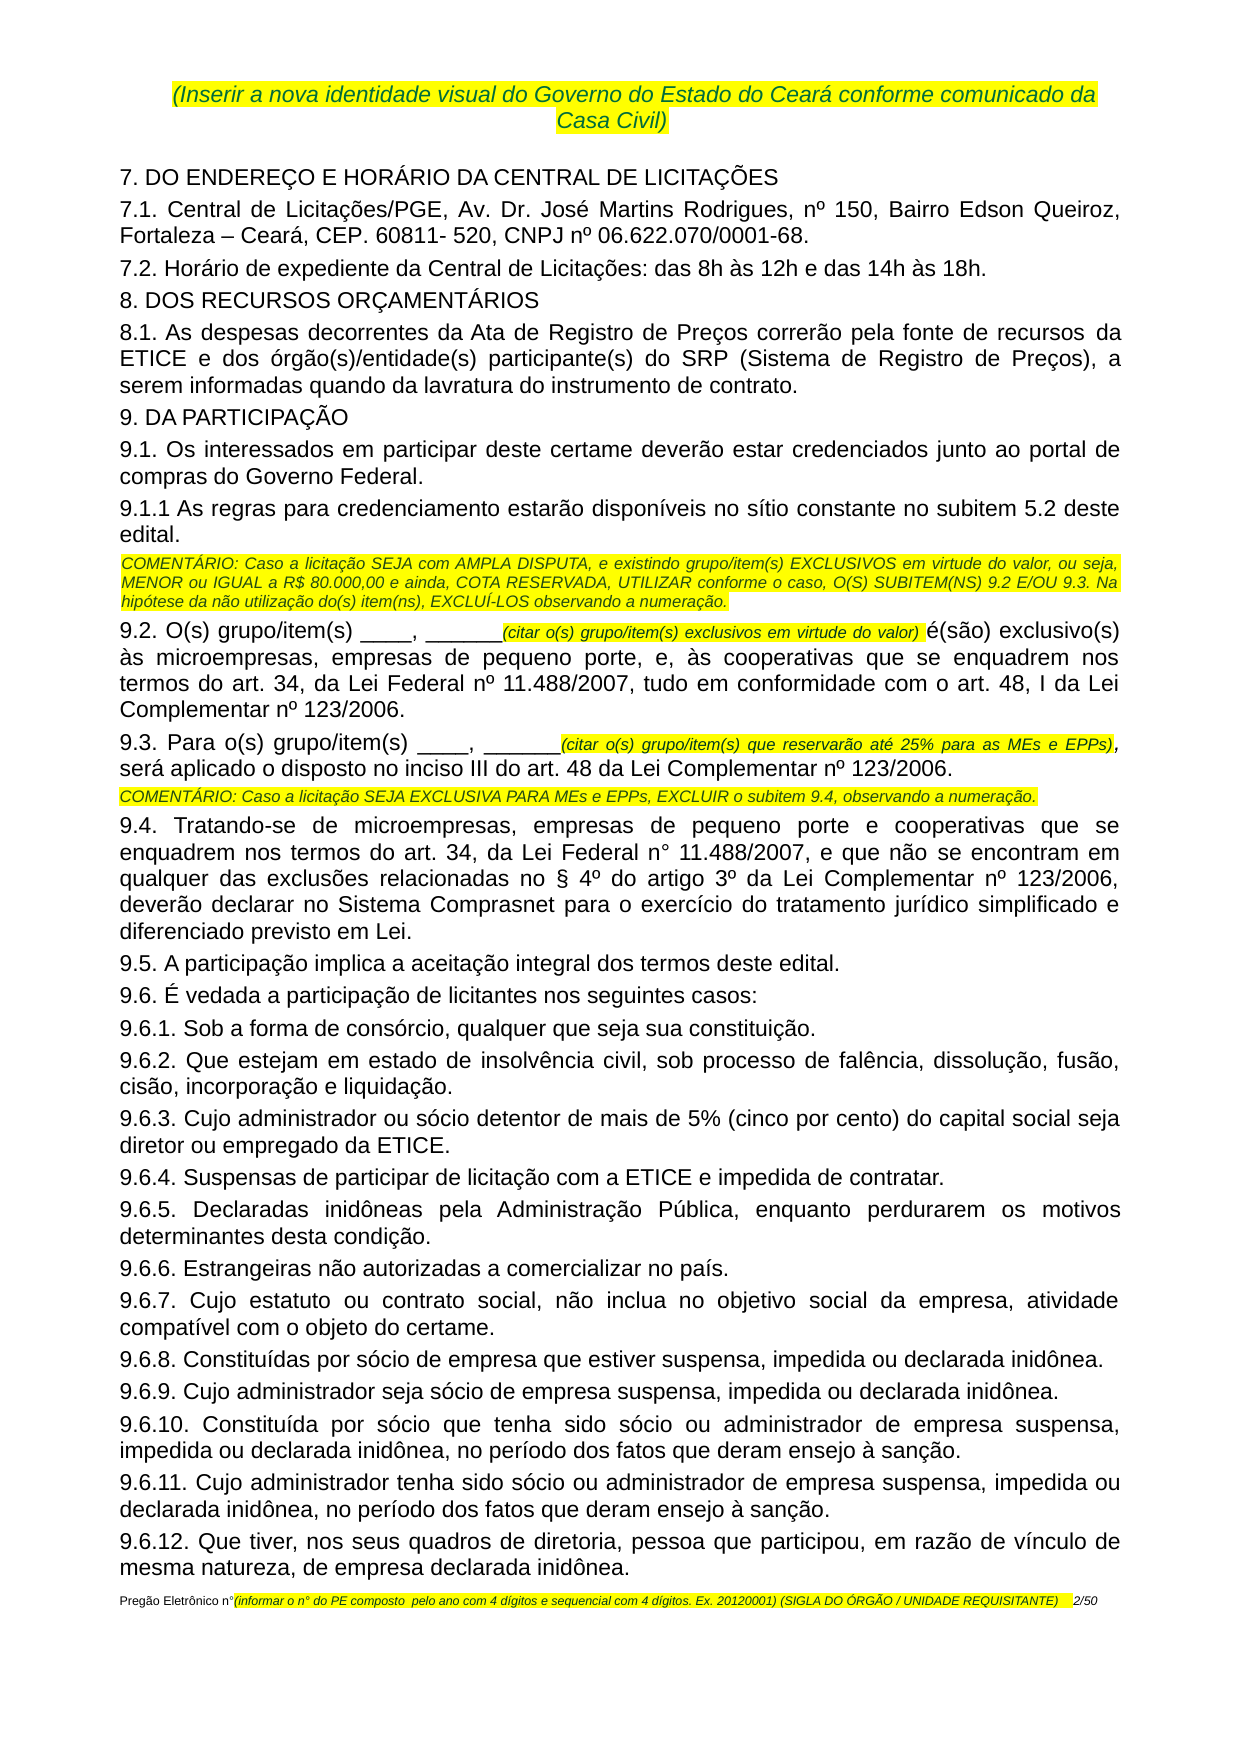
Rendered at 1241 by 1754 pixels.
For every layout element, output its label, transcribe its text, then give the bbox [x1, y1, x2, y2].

text 9.6.10. Constituída por sócio que tenha sido sócio ou administrador de empresa suspensa, impedida ou declarada inidônea, no período dos fatos que deram ensejo à sanção. [119, 1411, 1121, 1463]
text 9.6.3. Cujo administrador ou sócio detentor de mais de 5% (cinco por cento) do capital social seja diretor ou empregado da ETICE. [119, 1105, 1121, 1158]
text COMENTÁRIO: Caso a licitação SEJA com AMPLA DISPUTA, e existindo grupo/item(s) EXCLUSIVOS em virtude do valor, ou seja, MENOR ou IGUAL a R$ 80.000,00 e ainda, COTA RESERVADA, UTILIZAR conforme o caso, O(S) SUBITEM(NS) 9.2 E/OU 9.3. Na hipótese da não utilização do(s) item(ns), EXCLUÍ-LOS observando a numeração. [121, 554, 1121, 611]
text 9.6.4. Suspensas de participar de licitação com a ETICE e impedida de contratar. [119, 1164, 1121, 1190]
text 9.6.7. Cujo estatuto ou contrato social, não inclua no objetivo social da empresa, atividade compatível com o objeto do certame. [119, 1287, 1120, 1340]
text 8.1. As despesas decorrentes da Ata de Registro de Preços correrão pela fonte de recursos da ETICE e dos órgão(s)/entidade(s) participante(s) do SRP (Sistema de Registro de Preços), a serem informadas quando da lavratura do instrumento de contrato. [119, 319, 1121, 398]
text 9.6.2. Que estejam em estado de insolvência civil, sob processo de falência, dissolução, fusão, cisão, incorporação e liquidação. [119, 1047, 1120, 1099]
text 9.6.5. Declaradas inidôneas pela Administração Pública, enquanto perdurarem os motivos determinantes desta condição. [119, 1196, 1121, 1249]
text 7.1. Central de Licitações/PGE, Av. Dr. José Martins Rodrigues, nº 150, Bairro Edson Queiroz, Fortaleza – Ceará, CEP. 60811- 520, CNPJ nº 06.622.070/0001-68. [119, 196, 1121, 248]
text 9.3. Para o(s) grupo/item(s) ____, ______(citar o(s) grupo/item(s) que reservarão até 25% para as MEs e EPPs), será aplicado o disposto no inciso III do art. 48 da Lei Complementar nº 123/2006. [119, 728, 1120, 781]
text 7.2. Horário de expediente da Central de Licitações: das 8h às 12h e das 14h às 18h. [119, 254, 1121, 281]
text 9.5. A participação implica a aceitação integral dos termos deste edital. [119, 950, 1120, 976]
text COMENTÁRIO: Caso a licitação SEJA EXCLUSIVA PARA MEs e EPPs, EXCLUIR o subitem 9.4, observando a numeração. [119, 787, 1121, 806]
text 9.6.11. Cujo administrador tenha sido sócio ou administrador de empresa suspensa, impedida ou declarada inidônea, no período dos fatos que deram ensejo à sanção. [119, 1469, 1121, 1522]
text 9.6.8. Constituídas por sócio de empresa que estiver suspensa, impedida ou declarada inidônea. [119, 1346, 1121, 1372]
text 9.6.9. Cujo administrador seja sócio de empresa suspensa, impedida ou declarada inidônea. [119, 1378, 1121, 1404]
text 9. DA PARTICIPAÇÃO [119, 404, 1121, 430]
text 9.1. Os interessados em participar deste certame deverão estar credenciados junto ao portal de compras do Governo Federal. [119, 436, 1121, 489]
text 9.1.1 As regras para credenciamento estarão disponíveis no sítio constante no subitem 5.2 deste edital. [119, 495, 1121, 548]
text 9.6.6. Estrangeiras não autorizadas a comercializar no país. [119, 1255, 1121, 1281]
text 9.6.12. Que tiver, nos seus quadros de diretoria, pessoa que participou, em razão de vínculo de mesma natureza, de empresa declarada inidônea. [119, 1528, 1121, 1581]
text 9.4. Tratando-se de microempresas, empresas de pequeno porte e cooperativas que se enquadrem nos termos do art. 34, da Lei Federal n° 11.488/2007, e que não se encontram em qualquer das exclusões relacionadas no § 4º do artigo 3º da Lei Complementar nº 123/2006, deverão declarar no Sistema Comprasnet para o exercício do tratamento jurídico simplificado e diferenciado previsto em Lei. [119, 812, 1120, 944]
text 9.6. É vedada a participação de licitantes nos seguintes casos: [119, 982, 1121, 1008]
text 9.2. O(s) grupo/item(s) ____, ______(citar o(s) grupo/item(s) exclusivos em virtude do valor) é(são) exclusivo(s) às microempresas, empresas de pequeno porte, e, às cooperativas que se enquadrem nos termos do art. 34, da Lei Federal nº 11.488/2007, tudo em conformidade com o art. 48, I da Lei Complementar nº 123/2006. [119, 617, 1120, 722]
text 9.6.1. Sob a forma de consórcio, qualquer que seja sua constituição. [119, 1014, 1121, 1041]
text 7. DO ENDEREÇO E HORÁRIO DA CENTRAL DE LICITAÇÕES [119, 163, 1121, 190]
text 8. DOS RECURSOS ORÇAMENTÁRIOS [119, 287, 1121, 313]
